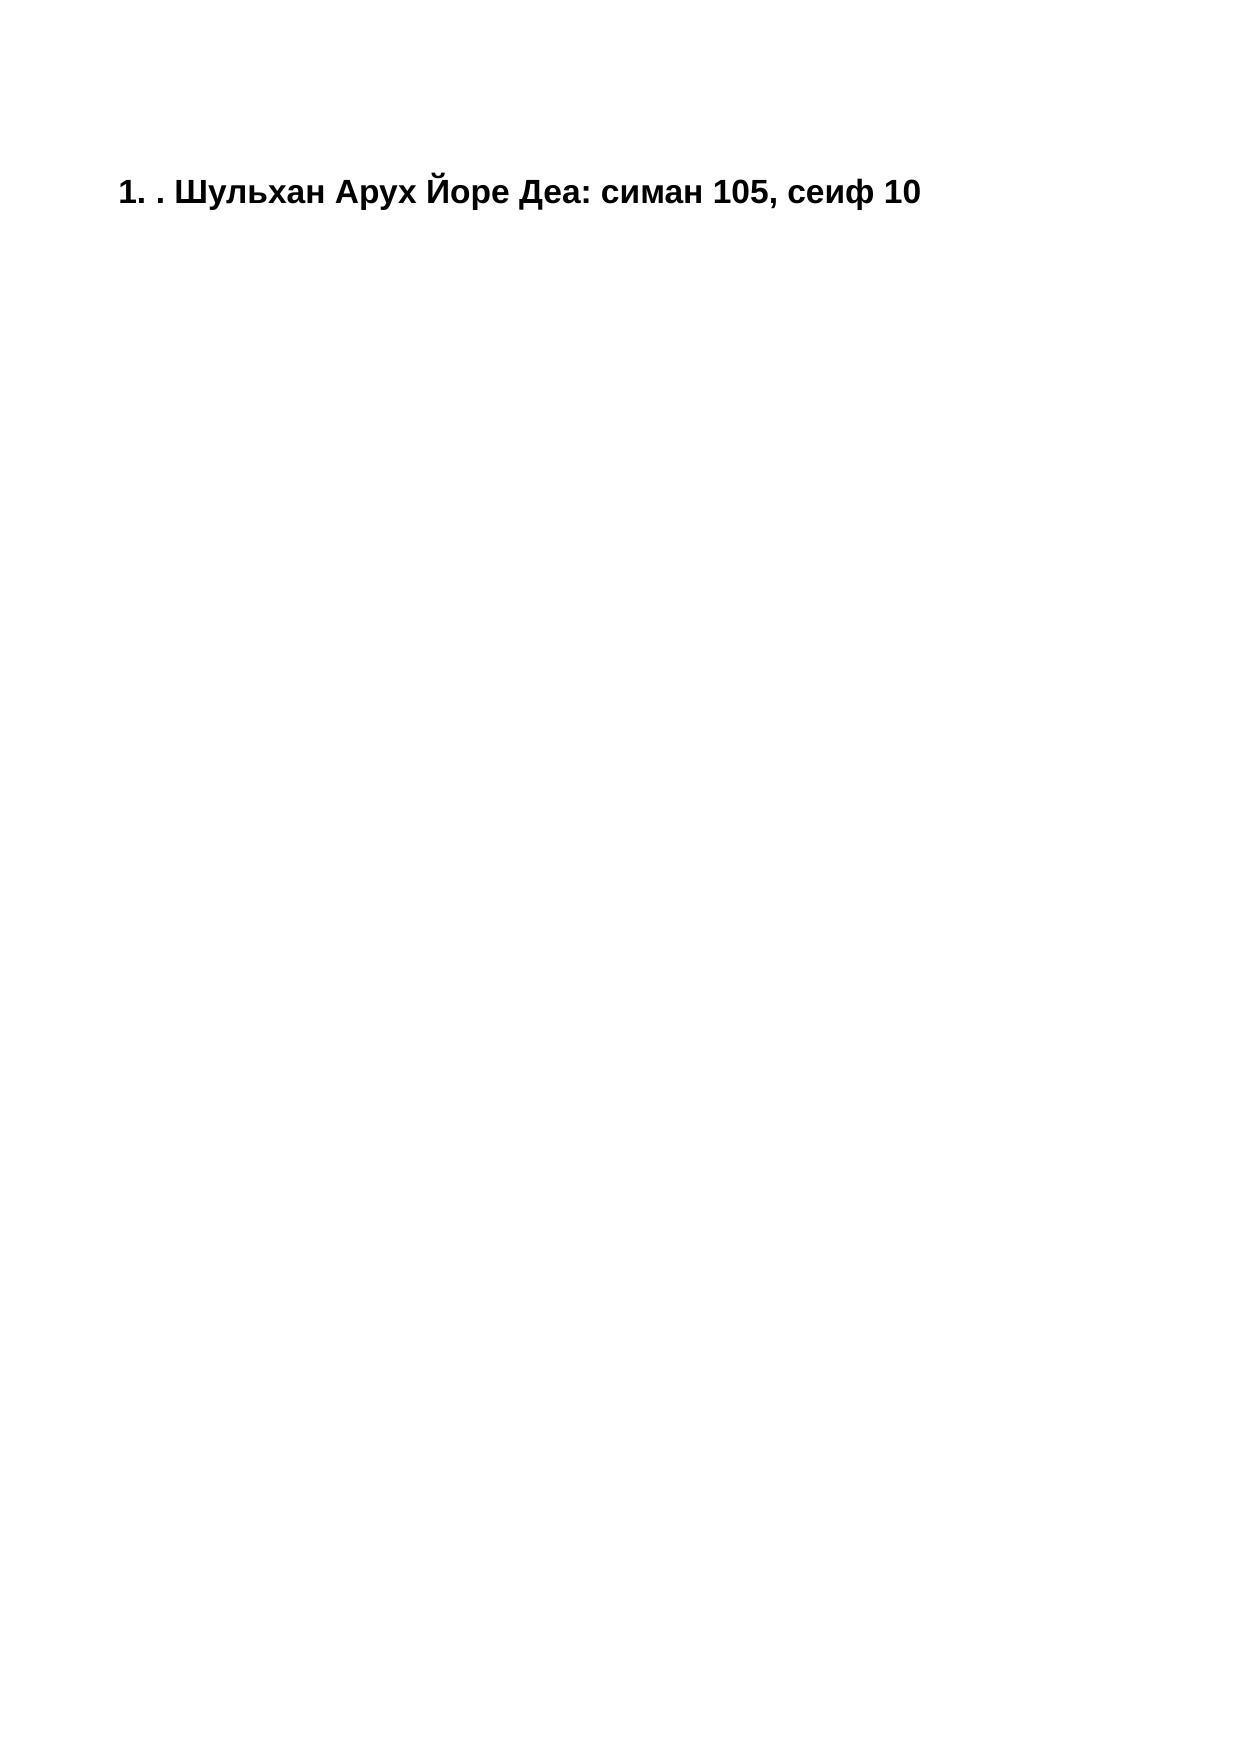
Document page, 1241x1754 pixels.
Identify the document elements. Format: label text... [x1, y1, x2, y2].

subtitle . Шульхан Арух Йоре Деа: симан 105, сеиф 10 [118, 147, 1122, 176]
